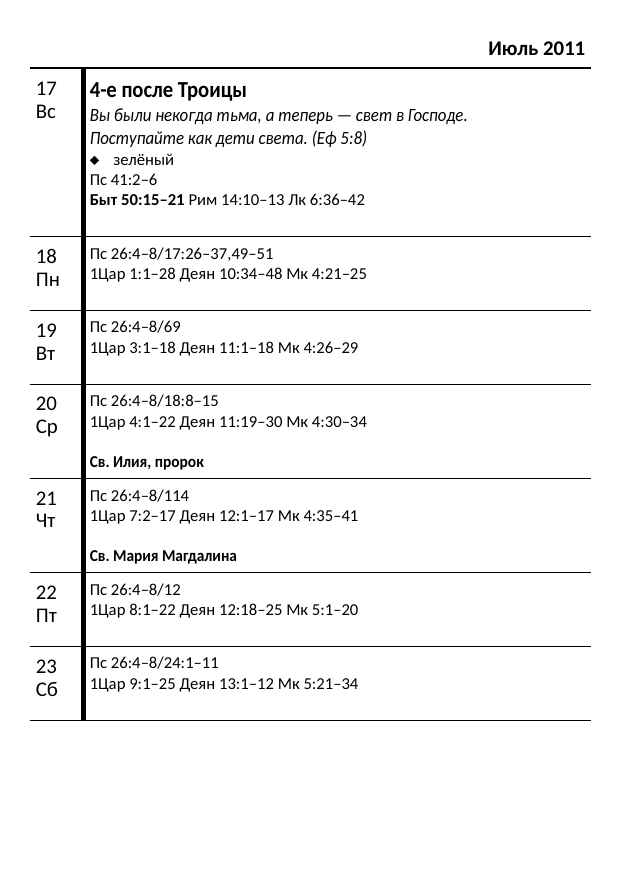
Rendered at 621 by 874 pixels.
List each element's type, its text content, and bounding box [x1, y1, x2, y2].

table_cell 18 Пн [30, 237, 81, 310]
table_cell Пс 26:4–8/17:26–37,49–51 1Цар 1:1–28 Деян 10:34–48 Мк 4:21–25 [86, 237, 591, 310]
table_cell Пс 26:4–8/114 1Цар 7:2–17 Деян 12:1–17 Мк 4:35–41 Св. Мария Магдалина [86, 479, 591, 572]
table_cell Пс 26:4–8/12 1Цар 8:1–22 Деян 12:18–25 Мк 5:1–20 [86, 573, 591, 646]
table_cell Пс 26:4–8/69 1Цар 3:1–18 Деян 11:1–18 Мк 4:26–29 [86, 311, 591, 384]
table_header Июль 2011 [30, 30, 591, 67]
table_cell 19 Вт [30, 311, 81, 384]
table_cell Пс 26:4–8/18:8–15 1Цар 4:1–22 Деян 11:19–30 Мк 4:30–34 Св. Илия, пророк [86, 385, 591, 478]
table_cell 23 Сб [30, 647, 81, 720]
table_cell 17 Вс [30, 69, 81, 236]
table_cell Пс 26:4–8/24:1–11 1Цар 9:1–25 Деян 13:1–12 Мк 5:21–34 [86, 647, 591, 720]
table_cell 21 Чт [30, 479, 81, 572]
table_cell 22 Пт [30, 573, 81, 646]
table_cell 4-е после Троицы Вы были некогда тьма, а теперь — свет в Господе. Поступайте как дети света. (Еф 5:8) зелёный Пс 41:2–6 Быт 50:15–21 Рим 14:10–13 Лк 6:36–42 [86, 69, 591, 236]
table_cell 20 Ср [30, 385, 81, 478]
